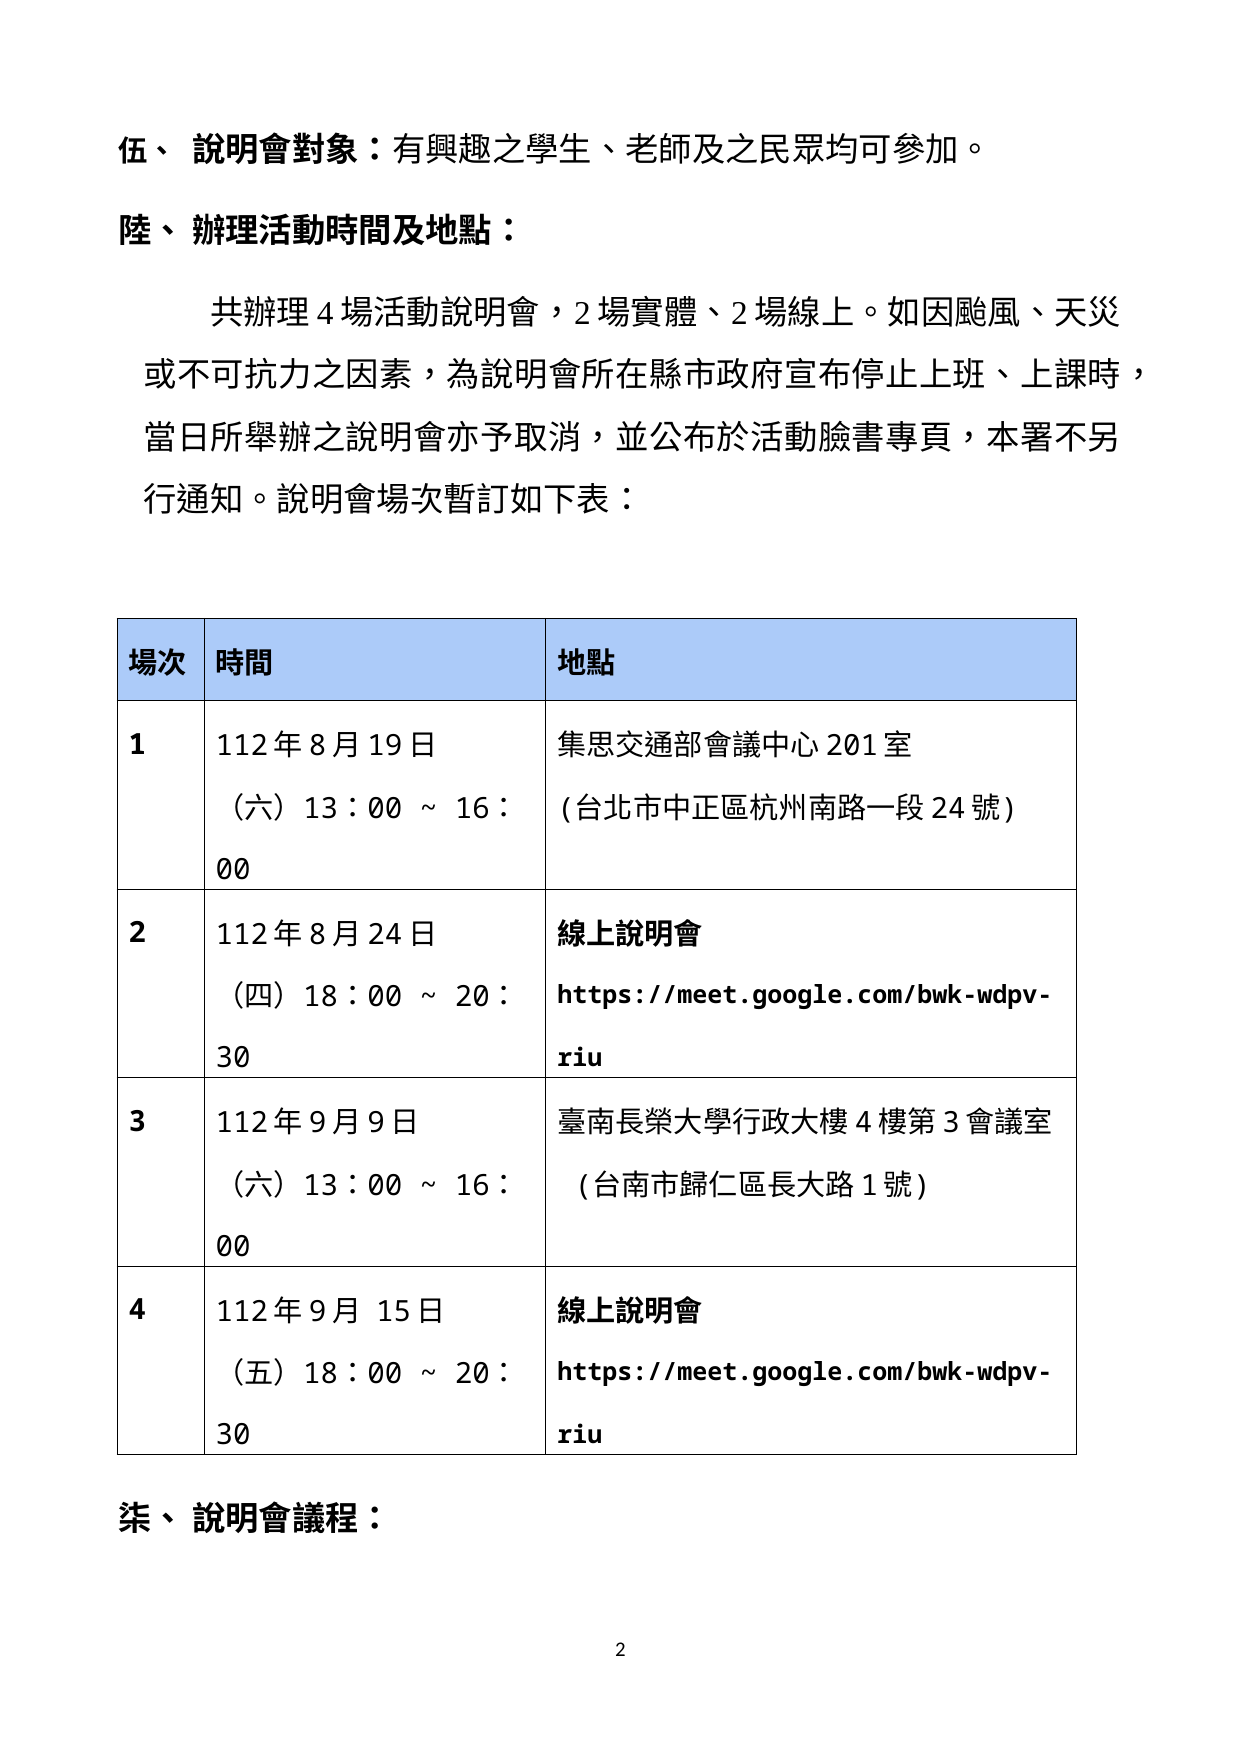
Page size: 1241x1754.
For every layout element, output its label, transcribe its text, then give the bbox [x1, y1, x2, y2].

text 共辦理4場活動說明會，2場實體、2場線上。如因颱風、天災或不可抗力之因素，為說明會所在縣市政府宣布停止上班、上課時，當日所舉辦之說明會亦予取消，並公布於活動臉書專頁，本署不另行通知。說明會場次暫訂如下表： [143, 268, 1122, 518]
list 說明會議程： [118, 1474, 1122, 1537]
table_cell 112年9月 15日（五）18：00 ~ 20：30 [205, 1267, 545, 1454]
table_cell 線上說明會 https://meet.google.com/bwk-wdpv-riu [546, 1267, 1076, 1454]
table_cell 集思交通部會議中心201室 (台北市中正區杭州南路一段24號) [546, 701, 1076, 889]
table_header 地點 [546, 619, 1076, 700]
table_cell 112年9月9日（六）13：00 ~ 16：00 [205, 1078, 545, 1266]
table_header 場次 [118, 619, 204, 700]
table_header 時間 [205, 619, 545, 700]
list 說明會對象：有興趣之學生、老師及之民眾均可參加。 [118, 105, 1122, 168]
table_cell 112年8月24日（四）18：00 ~ 20：30 [205, 890, 545, 1077]
table_cell 2 [118, 890, 204, 1077]
table_cell 1 [118, 701, 204, 889]
table_cell 線上說明會 https://meet.google.com/bwk-wdpv-riu [546, 890, 1076, 1077]
table_cell 112年8月19日（六）13：00 ~ 16：00 [205, 701, 545, 889]
list 辦理活動時間及地點： [118, 187, 1122, 249]
table_cell 3 [118, 1078, 204, 1266]
table_cell 臺南長榮大學行政大樓4樓第3會議室 (台南市歸仁區長大路1號) [546, 1078, 1076, 1266]
table_cell 4 [118, 1267, 204, 1454]
